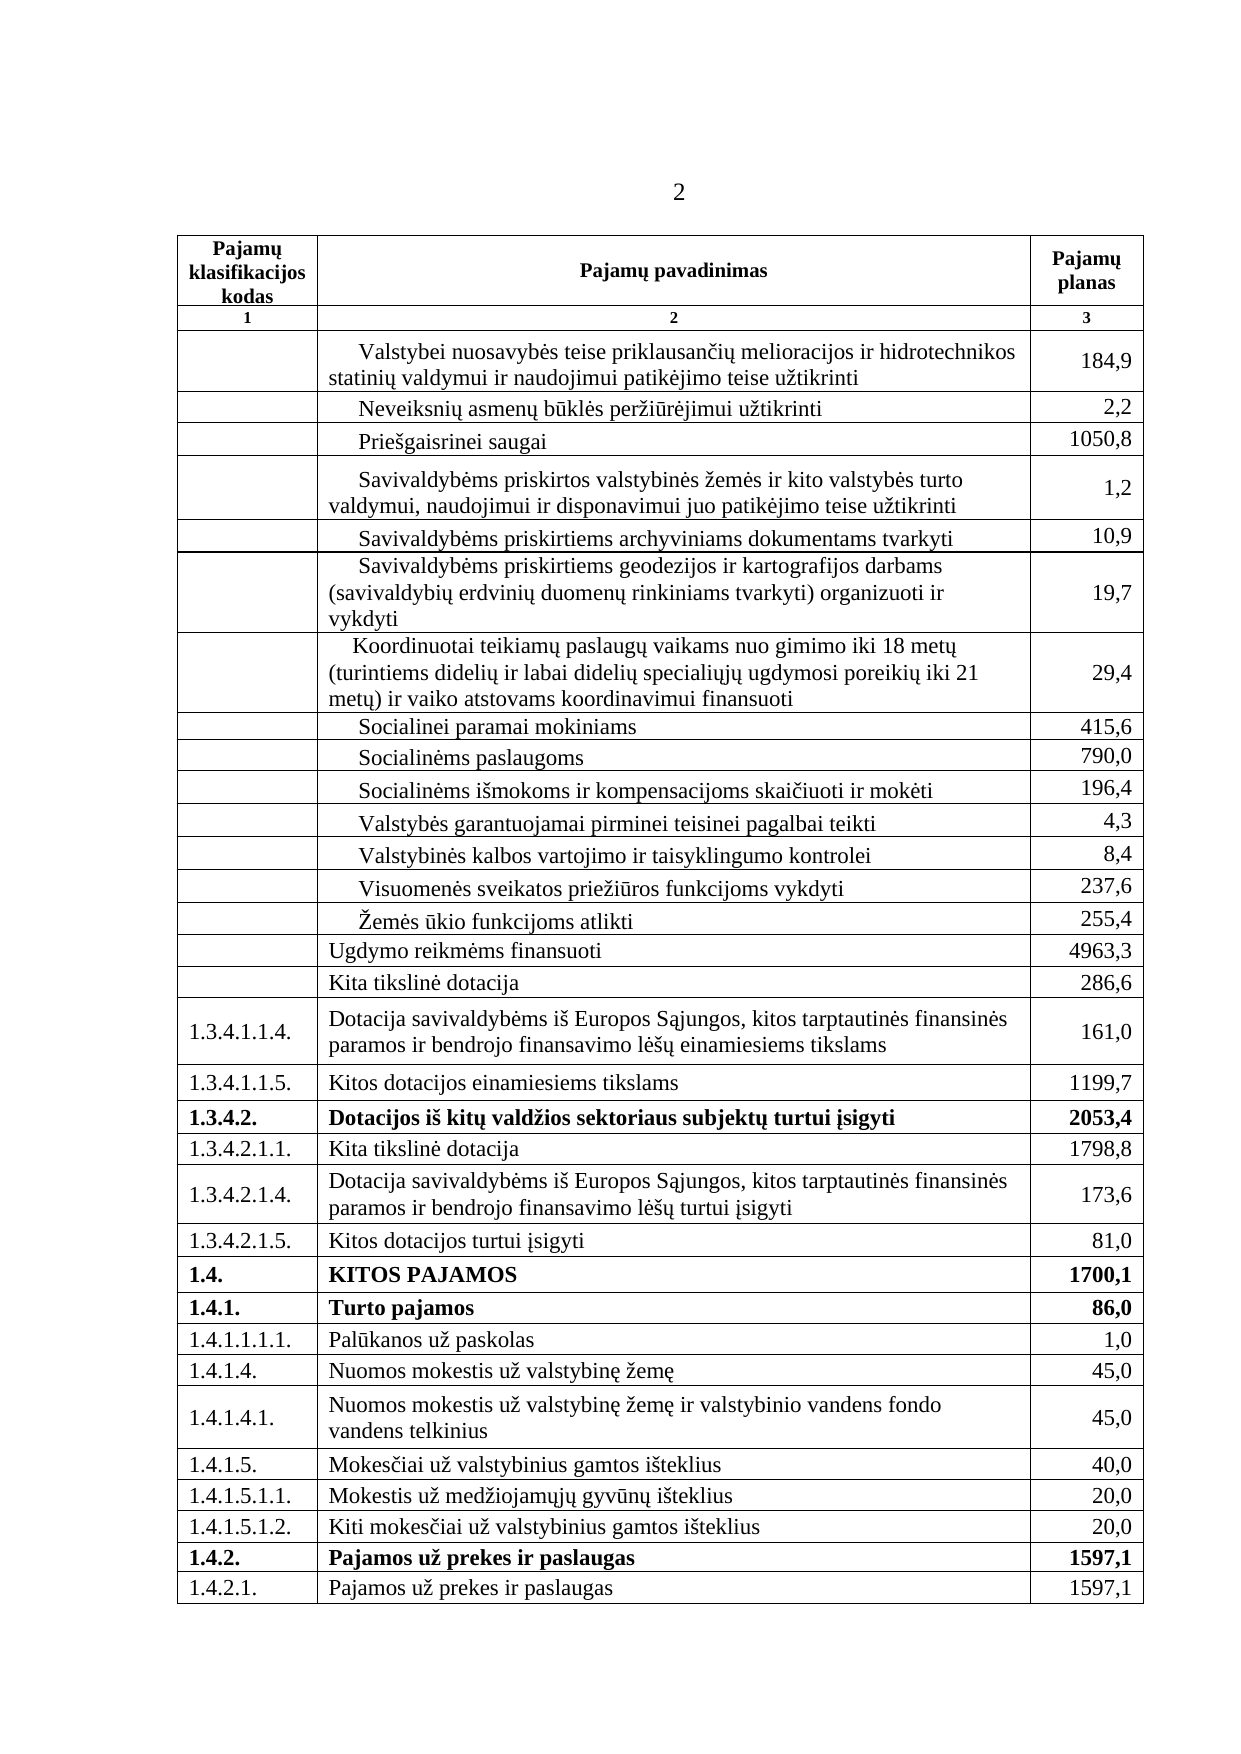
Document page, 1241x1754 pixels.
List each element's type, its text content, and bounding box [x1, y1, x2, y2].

table_cell [1144, 1542, 1168, 1571]
table_cell Žemės ūkio funkcijoms atlikti [318, 903, 1030, 934]
table_cell [1144, 712, 1168, 739]
table_cell 29,4 [1031, 633, 1143, 712]
table_cell [178, 520, 317, 551]
table_cell [178, 837, 317, 869]
table_cell [1144, 803, 1168, 836]
table_cell Socialinėms išmokoms ir kompensacijoms skaičiuoti ir mokėti [318, 771, 1030, 803]
table_cell 1.4. [178, 1257, 317, 1292]
table_cell 81,0 [1031, 1224, 1143, 1256]
table_cell 1.3.4.1.1.4. [178, 998, 317, 1064]
table_cell 790,0 [1031, 740, 1143, 770]
table_cell 1.3.4.2.1.5. [178, 1224, 317, 1256]
table_header [1144, 235, 1168, 279]
table_cell 1.4.2.1. [178, 1572, 317, 1602]
table_cell 1.4.1.1.1.1. [178, 1324, 317, 1354]
table_header Pajamų planas [1031, 236, 1143, 304]
table_cell [178, 967, 317, 997]
table_cell Mokesčiai už valstybinius gamtos išteklius [318, 1449, 1030, 1479]
table_cell [178, 713, 317, 739]
table_cell 1.4.1.4.1. [178, 1386, 317, 1448]
table_cell [1144, 551, 1168, 632]
table_cell Socialinėms paslaugoms [318, 740, 1030, 770]
table_cell 286,6 [1031, 967, 1143, 997]
table_cell Neveiksnių asmenų būklės peržiūrėjimui užtikrinti [318, 392, 1030, 422]
table_cell Kiti mokesčiai už valstybinius gamtos išteklius [318, 1511, 1030, 1542]
table_cell 1 [178, 306, 317, 329]
table_cell Valstybinės kalbos vartojimo ir taisyklingumo kontrolei [318, 837, 1030, 869]
table_cell Turto pajamos [318, 1293, 1030, 1323]
table_cell 1,0 [1031, 1324, 1143, 1354]
table_cell 1.3.4.1.1.5. [178, 1065, 317, 1100]
table_cell 1050,8 [1031, 423, 1143, 454]
table_cell 1.4.1. [178, 1293, 317, 1323]
table_cell [1144, 997, 1168, 1064]
table_cell [1144, 1100, 1168, 1132]
table_cell [178, 903, 317, 934]
table_cell 1.4.1.5.1.2. [178, 1511, 317, 1542]
table_cell 1199,7 [1031, 1065, 1143, 1100]
table_cell [178, 331, 317, 391]
table_cell Kitos dotacijos einamiesiems tikslams [318, 1065, 1030, 1100]
table_cell [1144, 330, 1168, 391]
table_cell Dotacija savivaldybėms iš Europos Sąjungos, kitos tarptautinės finansinės paramos ir bendrojo finansavimo lėšų einamiesiems tikslams [318, 998, 1030, 1064]
table_cell Kitos dotacijos turtui įsigyti [318, 1224, 1030, 1256]
table_cell Pajamos už prekes ir paslaugas [318, 1572, 1030, 1602]
table_cell [1144, 1292, 1168, 1323]
table_cell 1.4.2. [178, 1543, 317, 1571]
table_cell 2,2 [1031, 392, 1143, 422]
table_cell [1144, 1448, 1168, 1479]
table_cell [1144, 1354, 1168, 1385]
table_cell Ugdymo reikmėms finansuoti [318, 935, 1030, 966]
table_cell 10,9 [1031, 520, 1143, 551]
table_cell 8,4 [1031, 837, 1143, 869]
table_cell Valstybei nuosavybės teise priklausančių melioracijos ir hidrotechnikos statinių valdymui ir naudojimui patikėjimo teise užtikrinti [318, 331, 1030, 391]
table_cell Kita tikslinė dotacija [318, 967, 1030, 997]
table_cell 40,0 [1031, 1449, 1143, 1479]
table_cell [178, 423, 317, 454]
table_cell 1.3.4.2. [178, 1101, 317, 1132]
table_cell 161,0 [1031, 998, 1143, 1064]
table_cell [1144, 391, 1168, 422]
table_cell Nuomos mokestis už valstybinę žemę ir valstybinio vandens fondo vandens telkinius [318, 1386, 1030, 1448]
table_cell 1597,1 [1031, 1543, 1143, 1571]
table_cell [1144, 1510, 1168, 1542]
table_cell [178, 392, 317, 422]
table_cell [178, 456, 317, 519]
table_cell 1,2 [1031, 456, 1143, 519]
table_cell [178, 804, 317, 836]
table_cell [178, 633, 317, 712]
table_cell 20,0 [1031, 1511, 1143, 1542]
table_cell Koordinuotai teikiamų paslaugų vaikams nuo gimimo iki 18 metų (turintiems didelių ir labai didelių specialiųjų ugdymosi poreikių iki 21 metų) ir vaiko atstovams koordinavimui finansuoti [318, 633, 1030, 712]
table_cell Savivaldybėms priskirtiems archyviniams dokumentams tvarkyti [318, 520, 1030, 551]
table_cell [178, 553, 317, 632]
table_cell [178, 740, 317, 770]
table_cell Pajamos už prekes ir paslaugas [318, 1543, 1030, 1571]
table_header Pajamų pavadinimas [318, 236, 1030, 304]
table_cell [1144, 739, 1168, 770]
table_cell 237,6 [1031, 870, 1143, 902]
table_cell Visuomenės sveikatos priežiūros funkcijoms vykdyti [318, 870, 1030, 902]
table_cell [1144, 1164, 1168, 1223]
table_cell Mokestis už medžiojamųjų gyvūnų išteklius [318, 1480, 1030, 1510]
table_cell [178, 771, 317, 803]
table_cell 20,0 [1031, 1480, 1143, 1510]
table_cell [1144, 869, 1168, 902]
table_cell [1144, 1256, 1168, 1292]
table_cell 184,9 [1031, 331, 1143, 391]
table_cell [1144, 1385, 1168, 1448]
table_cell 45,0 [1031, 1355, 1143, 1385]
table_cell Socialinei paramai mokiniams [318, 713, 1030, 739]
table_cell 1597,1 [1031, 1572, 1143, 1602]
table_cell 255,4 [1031, 903, 1143, 934]
table_cell [1144, 305, 1168, 329]
table_cell 173,6 [1031, 1165, 1143, 1223]
table_cell 1.4.1.4. [178, 1355, 317, 1385]
table_cell 1.3.4.2.1.4. [178, 1165, 317, 1223]
table_cell 4,3 [1031, 804, 1143, 836]
table_cell Priešgaisrinei saugai [318, 423, 1030, 454]
table_cell [1144, 1571, 1168, 1602]
table_cell 1798,8 [1031, 1134, 1143, 1164]
table_cell 2 [318, 306, 1030, 329]
table_cell [1144, 1223, 1168, 1256]
table_cell 3 [1031, 306, 1143, 329]
table_cell Valstybės garantuojamai pirminei teisinei pagalbai teikti [318, 804, 1030, 836]
table_cell 1700,1 [1031, 1257, 1143, 1292]
table_cell Savivaldybėms priskirtos valstybinės žemės ir kito valstybės turto valdymui, naudojimui ir disponavimui juo patikėjimo teise užtikrinti [318, 456, 1030, 519]
table_cell 2053,4 [1031, 1101, 1143, 1132]
table_cell Palūkanos už paskolas [318, 1324, 1030, 1354]
table_cell [1144, 422, 1168, 454]
table_cell 4963,3 [1031, 935, 1143, 966]
table_cell 19,7 [1031, 553, 1143, 632]
table_cell [1144, 1323, 1168, 1354]
table_cell Dotacijos iš kitų valdžios sektoriaus subjektų turtui įsigyti [318, 1101, 1030, 1132]
table_cell [1144, 770, 1168, 803]
table_cell [1144, 1064, 1168, 1100]
table_cell [1144, 519, 1168, 551]
table_cell Dotacija savivaldybėms iš Europos Sąjungos, kitos tarptautinės finansinės paramos ir bendrojo finansavimo lėšų turtui įsigyti [318, 1165, 1030, 1223]
table_cell 45,0 [1031, 1386, 1143, 1448]
table_cell [1144, 455, 1168, 519]
table_cell Savivaldybėms priskirtiems geodezijos ir kartografijos darbams (savivaldybių erdvinių duomenų rinkiniams tvarkyti) organizuoti ir vykdyti [318, 553, 1030, 632]
table_cell 1.4.1.5.1.1. [178, 1480, 317, 1510]
table_cell KITOS PAJAMOS [318, 1257, 1030, 1292]
table_cell [1144, 902, 1168, 934]
table_cell [1144, 1133, 1168, 1164]
table_cell 1.4.1.5. [178, 1449, 317, 1479]
table_cell [1144, 934, 1168, 966]
table_cell 415,6 [1031, 713, 1143, 739]
table_cell [178, 935, 317, 966]
table_cell [1144, 279, 1168, 304]
table_header Pajamų klasifikacijos kodas [178, 236, 317, 304]
table_cell [1144, 966, 1168, 997]
table_cell [1144, 632, 1168, 712]
table_cell [178, 870, 317, 902]
table_cell 86,0 [1031, 1293, 1143, 1323]
table_cell 1.3.4.2.1.1. [178, 1134, 317, 1164]
table_cell Nuomos mokestis už valstybinę žemę [318, 1355, 1030, 1385]
table_cell [1144, 1479, 1168, 1510]
table_cell 196,4 [1031, 771, 1143, 803]
table_cell [1144, 836, 1168, 869]
table_cell Kita tikslinė dotacija [318, 1134, 1030, 1164]
